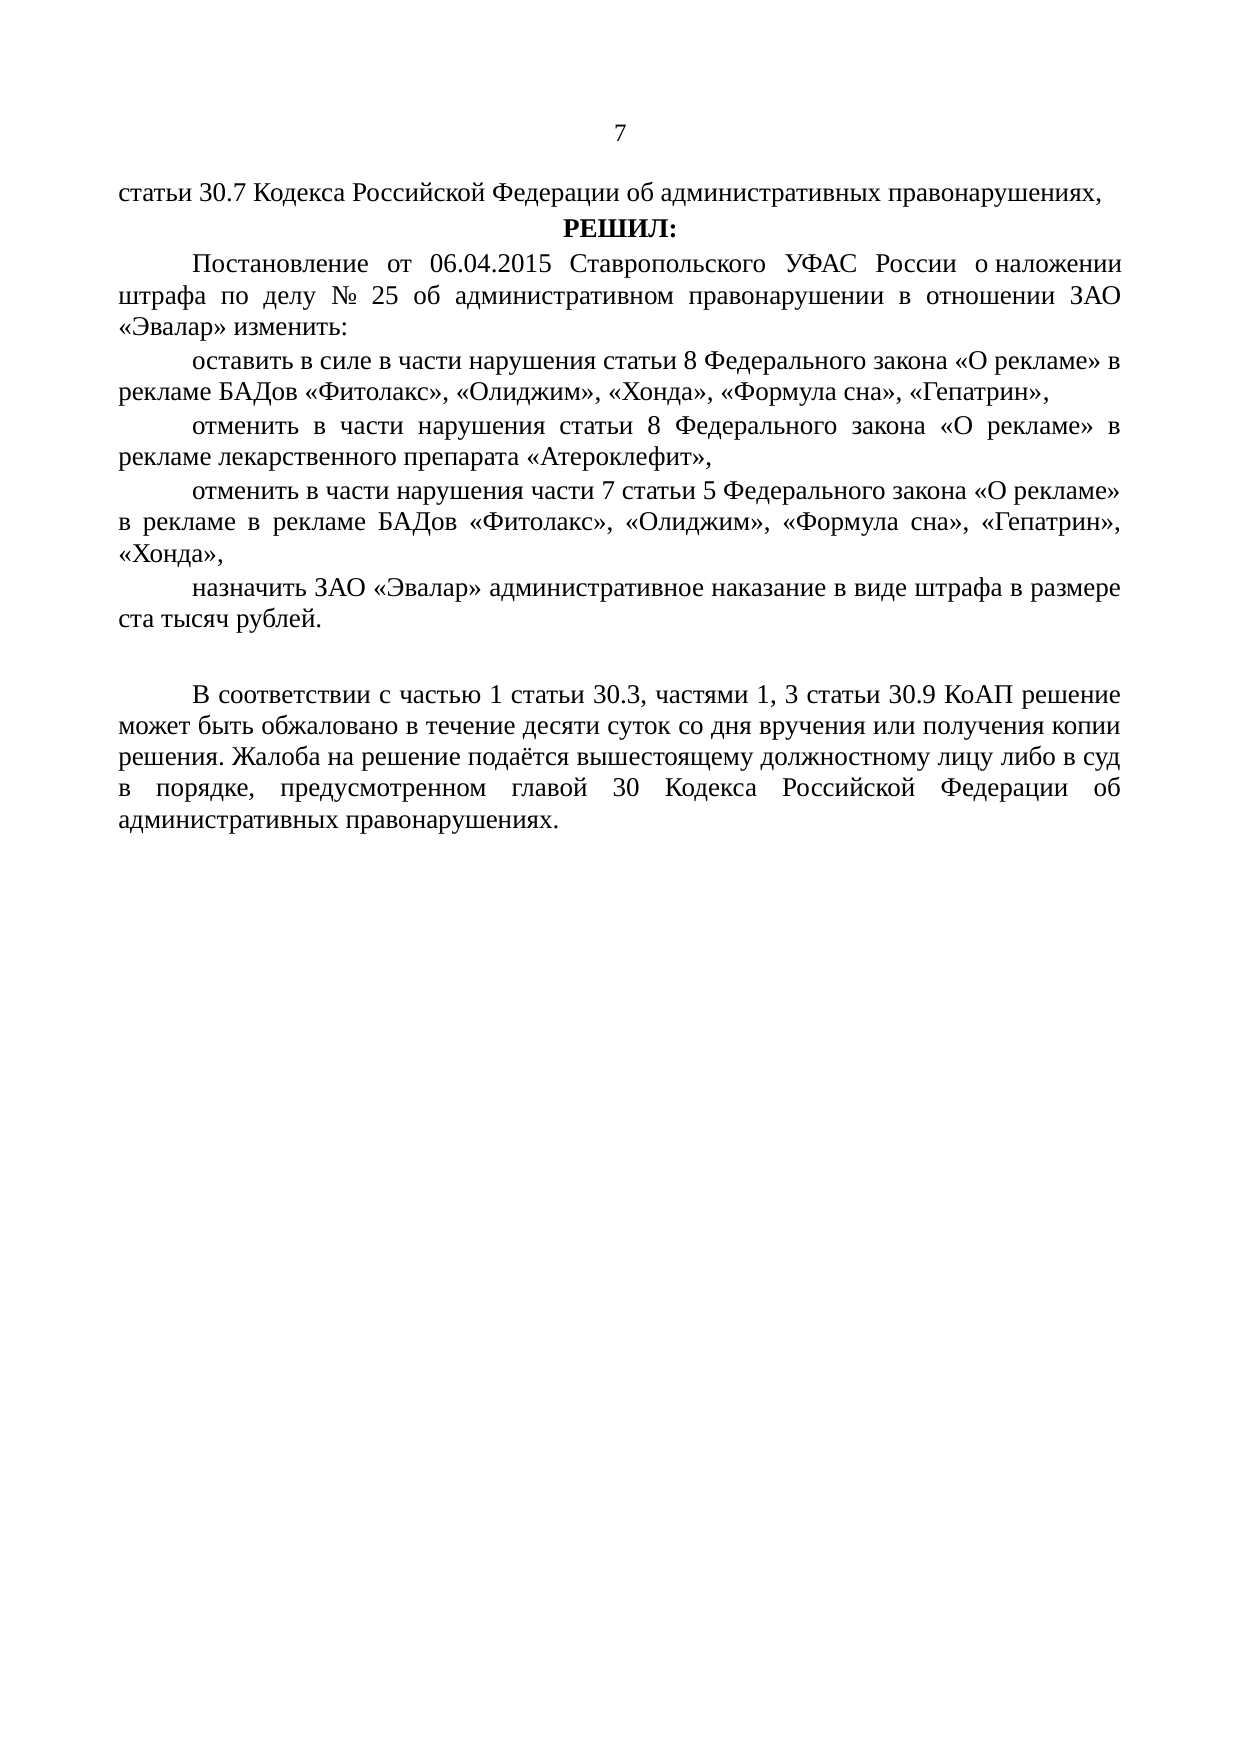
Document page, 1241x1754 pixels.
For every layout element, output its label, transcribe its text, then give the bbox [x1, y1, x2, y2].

text Постановление от 06.04.2015 Ставропольского УФАС России о наложении штрафа по делу № 25 об административном правонарушении в отношении ЗАО «Эвалар» изменить: [118, 248, 1122, 341]
subtitle РЕШИЛ: [118, 212, 1122, 243]
text отменить в части нарушения части 7 статьи 5 Федерального закона «О рекламе» в рекламе в рекламе БАДов «Фитолакс», «Олиджим», «Формула сна», «Гепатрин», «Хонда», [118, 474, 1122, 568]
text отменить в части нарушения статьи 8 Федерального закона «О рекламе» в рекламе лекарственного препарата «Атероклефит», [118, 409, 1122, 471]
text В соответствии с частью 1 статьи 30.3, частями 1, 3 статьи 30.9 КоАП решение может быть обжаловано в течение десяти суток со дня вручения или получения копии решения. Жалоба на решение подаётся вышестоящему должностному лицу либо в суд в порядке, предусмотренном главой 30 Кодекса Российской Федерации об административных правонарушениях. [118, 678, 1122, 834]
text назначить ЗАО «Эвалар» административное наказание в виде штрафа в размере ста тысяч рублей. [118, 571, 1122, 633]
text оставить в силе в части нарушения статьи 8 Федерального закона «О рекламе» в рекламе БАДов «Фитолакс», «Олиджим», «Хонда», «Формула сна», «Гепатрин», [118, 344, 1122, 406]
text статьи 30.7 Кодекса Российской Федерации об административных правонарушениях, [118, 176, 1122, 207]
